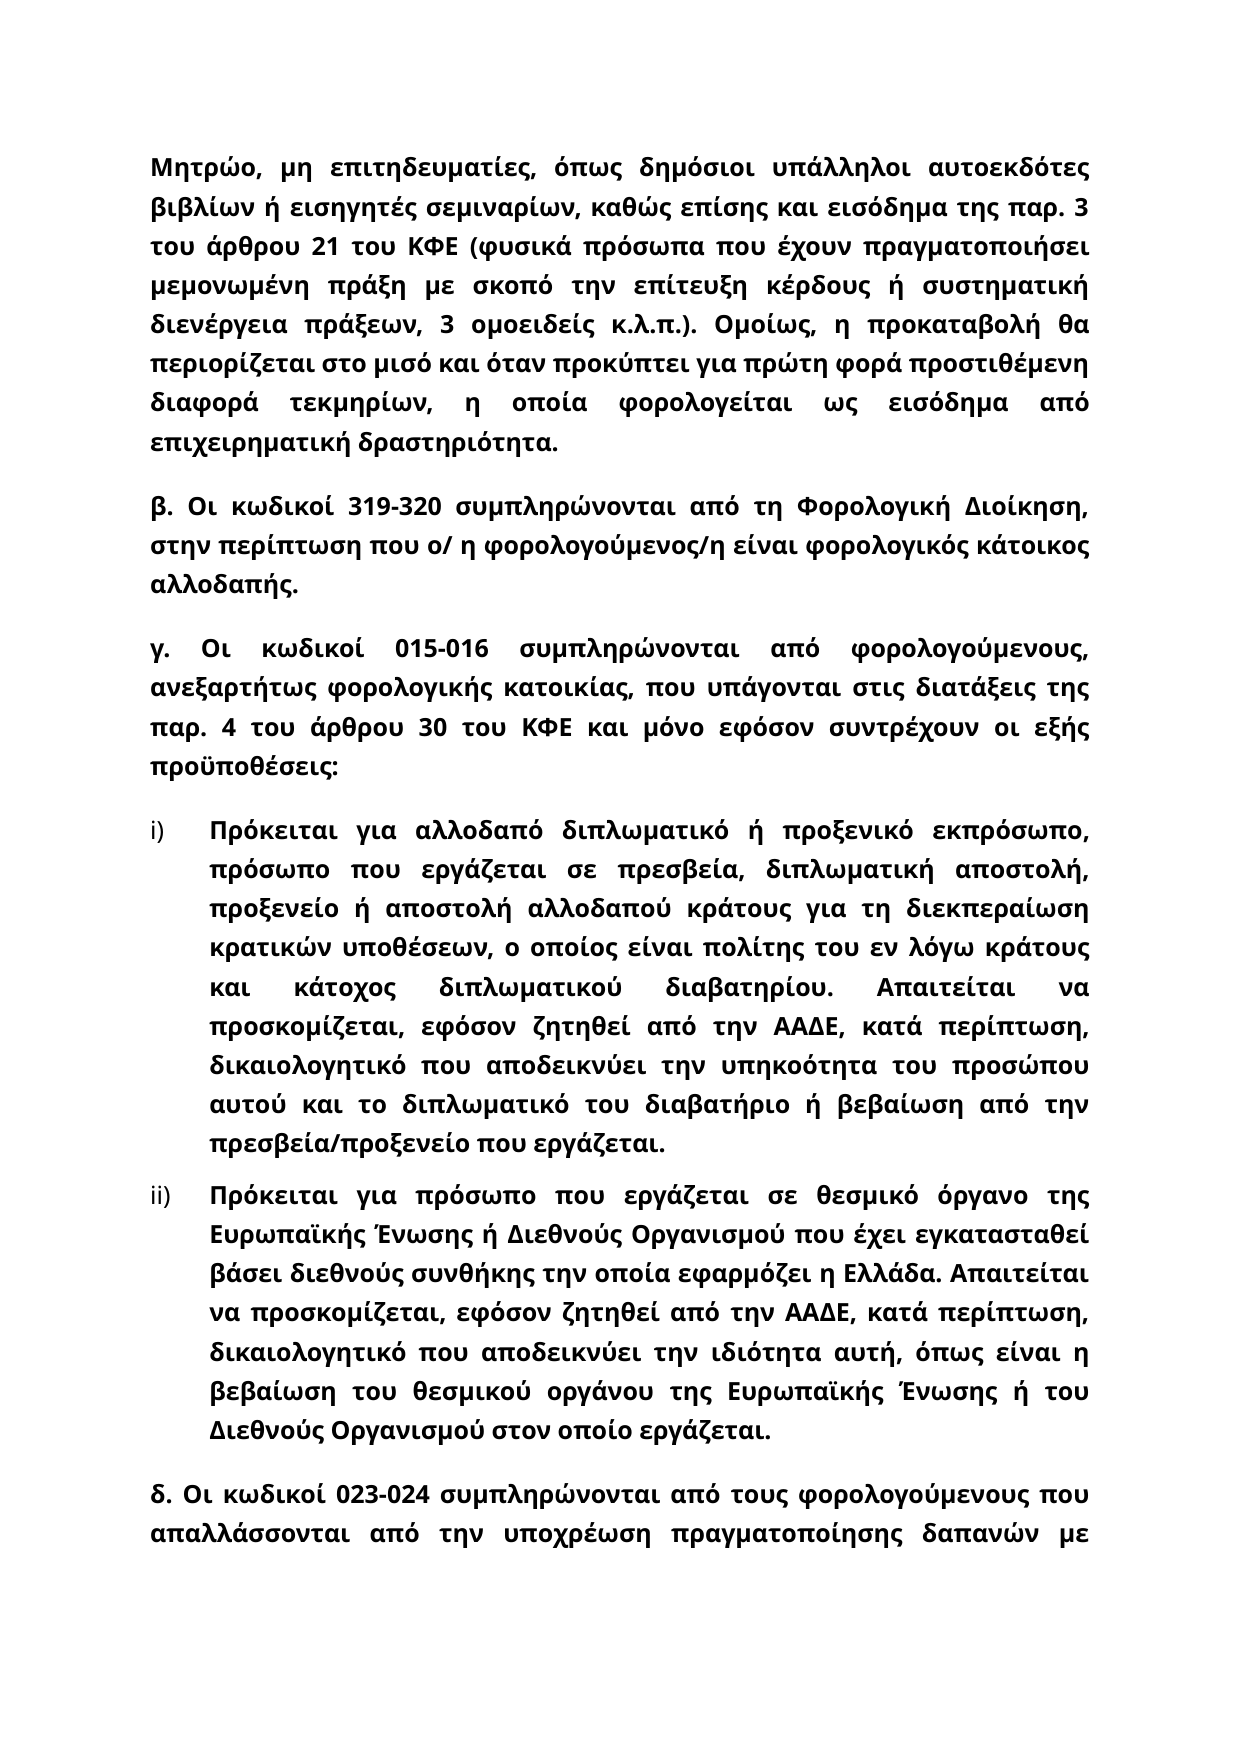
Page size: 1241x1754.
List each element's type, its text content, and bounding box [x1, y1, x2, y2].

text δ. Οι κωδικοί 023-024 συμπληρώνονται από τους φορολογούμενους που απαλλάσσονται από την υποχρέωση πραγματοποίησης δαπανών με [150, 1477, 1090, 1550]
text γ. Οι κωδικοί 015-016 συμπληρώνονται από φορολογούμενους, ανεξαρτήτως φορολογικής κατοικίας, που υπάγονται στις διατάξεις της παρ. 4 του άρθρου 30 του ΚΦΕ και μόνο εφόσον συντρέχουν οι εξής προϋποθέσεις: [150, 631, 1090, 782]
list i) Πρόκειται για αλλοδαπό διπλωματικό ή προξενικό εκπρόσωπο, πρόσωπο που εργάζεται σε πρεσβεία, διπλωματική αποστολή, προξενείο ή αποστολή αλλοδαπού κράτους για τη διεκπεραίωση κρατικών υποθέσεων, ο οποίος είναι πολίτης του εν λόγω κράτους και κάτοχος διπλωματικού διαβατηρίου. Απαιτείται να προσκομίζεται, εφόσον ζητηθεί από την ΑΑΔΕ, κατά περίπτωση, δικαιολογητικό που αποδεικνύει την υπηκοότητα του προσώπου αυτού και το διπλωματικό του διαβατήριο ή βεβαίωση από την πρεσβεία/προξενείο που εργάζεται. [150, 812, 1090, 1160]
text β. Οι κωδικοί 319-320 συμπληρώνονται από τη Φορολογική Διοίκηση, στην περίπτωση που ο/ η φορολογούμενος/η είναι φορολογικός κάτοικος αλλοδαπής. [150, 488, 1090, 601]
list ii) Πρόκειται για πρόσωπο που εργάζεται σε θεσμικό όργανο της Ευρωπαϊκής Ένωσης ή Διεθνούς Οργανισμού που έχει εγκατασταθεί βάσει διεθνούς συνθήκης την οποία εφαρμόζει η Ελλάδα. Απαιτείται να προσκομίζεται, εφόσον ζητηθεί από την ΑΑΔΕ, κατά περίπτωση, δικαιολογητικό που αποδεικνύει την ιδιότητα αυτή, όπως είναι η βεβαίωση του θεσμικού οργάνου της Ευρωπαϊκής Ένωσης ή του Διεθνούς Οργανισμού στον οποίο εργάζεται. [150, 1177, 1090, 1447]
text Μητρώο, μη επιτηδευματίες, όπως δημόσιοι υπάλληλοι αυτοεκδότες βιβλίων ή εισηγητές σεμιναρίων, καθώς επίσης και εισόδημα της παρ. 3 του άρθρου 21 του ΚΦΕ (φυσικά πρόσωπα που έχουν πραγματοποιήσει μεμονωμένη πράξη με σκοπό την επίτευξη κέρδους ή συστηματική διενέργεια πράξεων, 3 ομοειδείς κ.λ.π.). Ομοίως, η προκαταβολή θα περιορίζεται στο μισό και όταν προκύπτει για πρώτη φορά προστιθέμενη διαφορά τεκμηρίων, η οποία φορολογείται ως εισόδημα από επιχειρηματική δραστηριότητα. [150, 150, 1090, 458]
